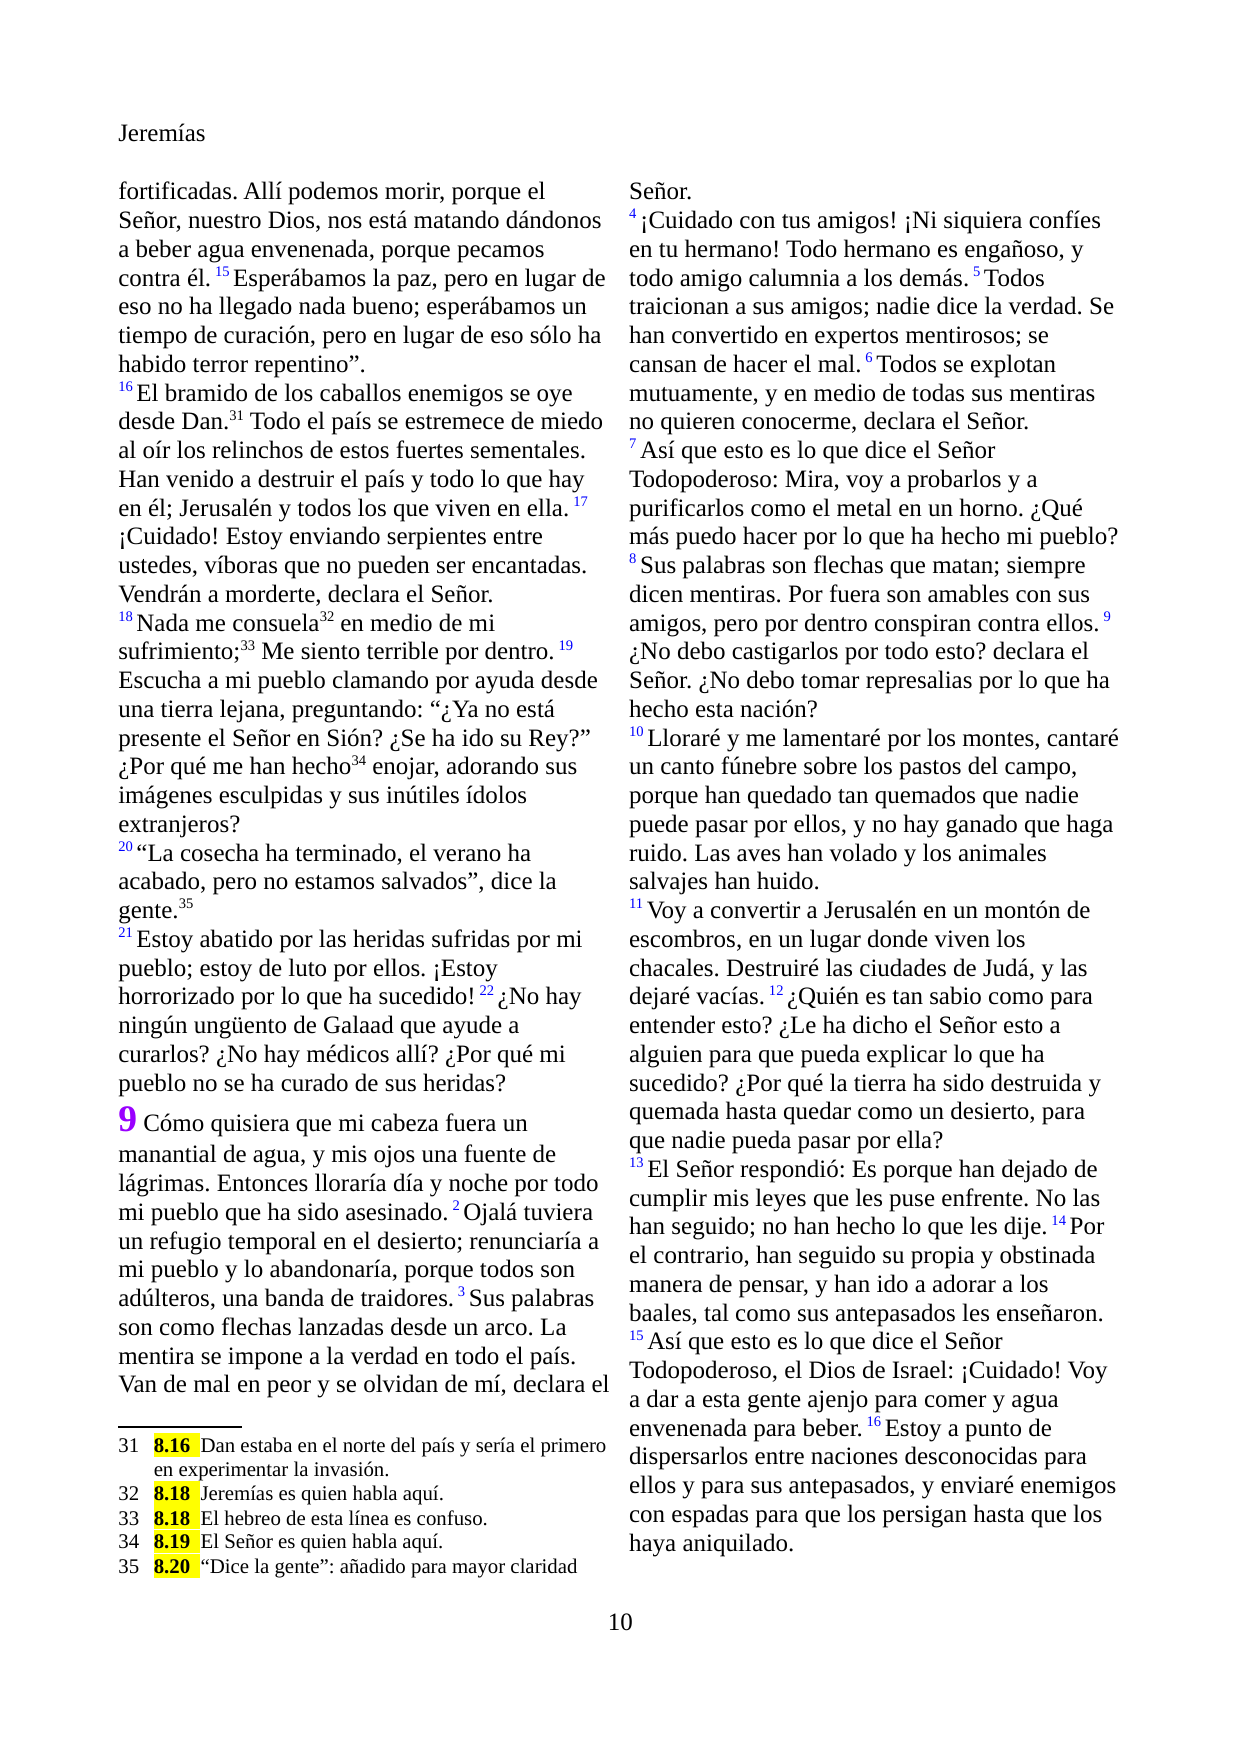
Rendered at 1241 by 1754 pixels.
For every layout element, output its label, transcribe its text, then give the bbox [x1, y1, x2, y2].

text 15 Así que esto es lo que dice el Señor Todopoderoso, el Dios de Israel: ¡Cuidado! Voy a dar a esta gente ajenjo para comer y agua envenenada para beber. 16 Estoy a punto de dispersarlos entre naciones desconocidas para ellos y para sus antepasados, y enviaré enemigos con espadas para que los persigan hasta que los haya aniquilado. [629, 1326, 1122, 1556]
text 8.18 El hebreo de esta línea es confuso. [200, 1505, 611, 1529]
text 18 Nada me consuela en medio de mi sufrimiento; Me siento terrible por dentro. 19 Escucha a mi pueblo clamando por ayuda desde una tierra lejana, preguntando: “¿Ya no está presente el Señor en Sión? ¿Se ha ido su Rey?” [118, 608, 611, 751]
text ¿Por qué me han hecho enojar, adorando sus imágenes esculpidas y sus inútiles ídolos extranjeros? [118, 751, 611, 838]
text 4 ¡Cuidado con tus amigos! ¡Ni siquiera confíes en tu hermano! Todo hermano es engañoso, y todo amigo calumnia a los demás. 5 Todos traicionan a sus amigos; nadie dice la verdad. Se han convertido en expertos mentirosos; se cansan de hacer el mal. 6 Todos se explotan mutuamente, y en medio de todas sus mentiras no quieren conocerme, declara el Señor. [629, 205, 1122, 435]
text 16 El bramido de los caballos enemigos se oye desde Dan. Todo el país se estremece de miedo al oír los relinchos de estos fuertes sementales. Han venido a destruir el país y todo lo que hay en él; Jerusalén y todos los que viven en ella. 17 ¡Cuidado! Estoy enviando serpientes entre ustedes, víboras que no pueden ser encantadas. Vendrán a morderte, declara el Señor. [118, 378, 611, 608]
text 9 Cómo quisiera que mi cabeza fuera un manantial de agua, y mis ojos una fuente de lágrimas. Entonces lloraría día y noche por todo mi pueblo que ha sido asesinado. 2 Ojalá tuviera un refugio temporal en el desierto; renunciaría a mi pueblo y lo abandonaría, porque todos son adúlteros, una banda de traidores. 3 Sus palabras son como flechas lanzadas desde un arco. La mentira se impone a la verdad en todo el país. Van de mal en peor y se olvidan de mí, declara el [118, 1096, 611, 1398]
text 11 Voy a convertir a Jerusalén en un montón de escombros, en un lugar donde viven los chacales. Destruiré las ciudades de Judá, y las dejaré vacías. 12 ¿Quién es tan sabio como para entender esto? ¿Le ha dicho el Señor esto a alguien para que pueda explicar lo que ha sucedido? ¿Por qué la tierra ha sido destruida y quemada hasta quedar como un desierto, para que nadie pueda pasar por ella? [629, 895, 1122, 1154]
text 8.18 El hebreo de esta línea es confuso. [118, 1505, 154, 1529]
text 10 Lloraré y me lamentaré por los montes, cantaré un canto fúnebre sobre los pastos del campo, porque han quedado tan quemados que nadie puede pasar por ellos, y no hay ganado que haga ruido. Las aves han volado y los animales salvajes han huido. [629, 723, 1122, 895]
text 7 Así que esto es lo que dice el Señor Todopoderoso: Mira, voy a probarlos y a purificarlos como el metal en un horno. ¿Qué más puedo hacer por lo que ha hecho mi pueblo? 8 Sus palabras son flechas que matan; siempre dicen mentiras. Por fuera son amables con sus amigos, pero por dentro conspiran contra ellos. 9 ¿No debo castigarlos por todo esto? declara el Señor. ¿No debo tomar represalias por lo que ha hecho esta nación? [629, 435, 1122, 723]
text 8.19 El Señor es quien habla aquí. [118, 1529, 611, 1553]
text 20 “La cosecha ha terminado, el verano ha acabado, pero no estamos salvados”, dice la gente. [118, 838, 611, 924]
text 8.18 Jeremías es quien habla aquí. [118, 1481, 154, 1505]
text 8.16 Dan estaba en el norte del país y sería el primero en experimentar la invasión. [118, 1433, 611, 1481]
text 8.20 “Dice la gente”: añadido para mayor claridad [118, 1553, 611, 1578]
text 13 El Señor respondió: Es porque han dejado de cumplir mis leyes que les puse enfrente. No las han seguido; no han hecho lo que les dije. 14 Por el contrario, han seguido su propia y obstinada manera de pensar, y han ido a adorar a los baales, tal como sus antepasados les enseñaron. [629, 1154, 1122, 1326]
text fortificadas. Allí podemos morir, porque el Señor, nuestro Dios, nos está matando dándonos a beber agua envenenada, porque pecamos contra él. 15 Esperábamos la paz, pero en lugar de eso no ha llegado nada bueno; esperábamos un tiempo de curación, pero en lugar de eso sólo ha habido terror repentino”. [118, 176, 611, 378]
text 21 Estoy abatido por las heridas sufridas por mi pueblo; estoy de luto por ellos. ¡Estoy horrorizado por lo que ha sucedido! 22 ¿No hay ningún ungüento de Galaad que ayude a curarlos? ¿No hay médicos allí? ¿Por qué mi pueblo no se ha curado de sus heridas? [118, 924, 611, 1096]
text Señor. [629, 176, 1122, 205]
text 8.18 Jeremías es quien habla aquí. [200, 1481, 611, 1505]
